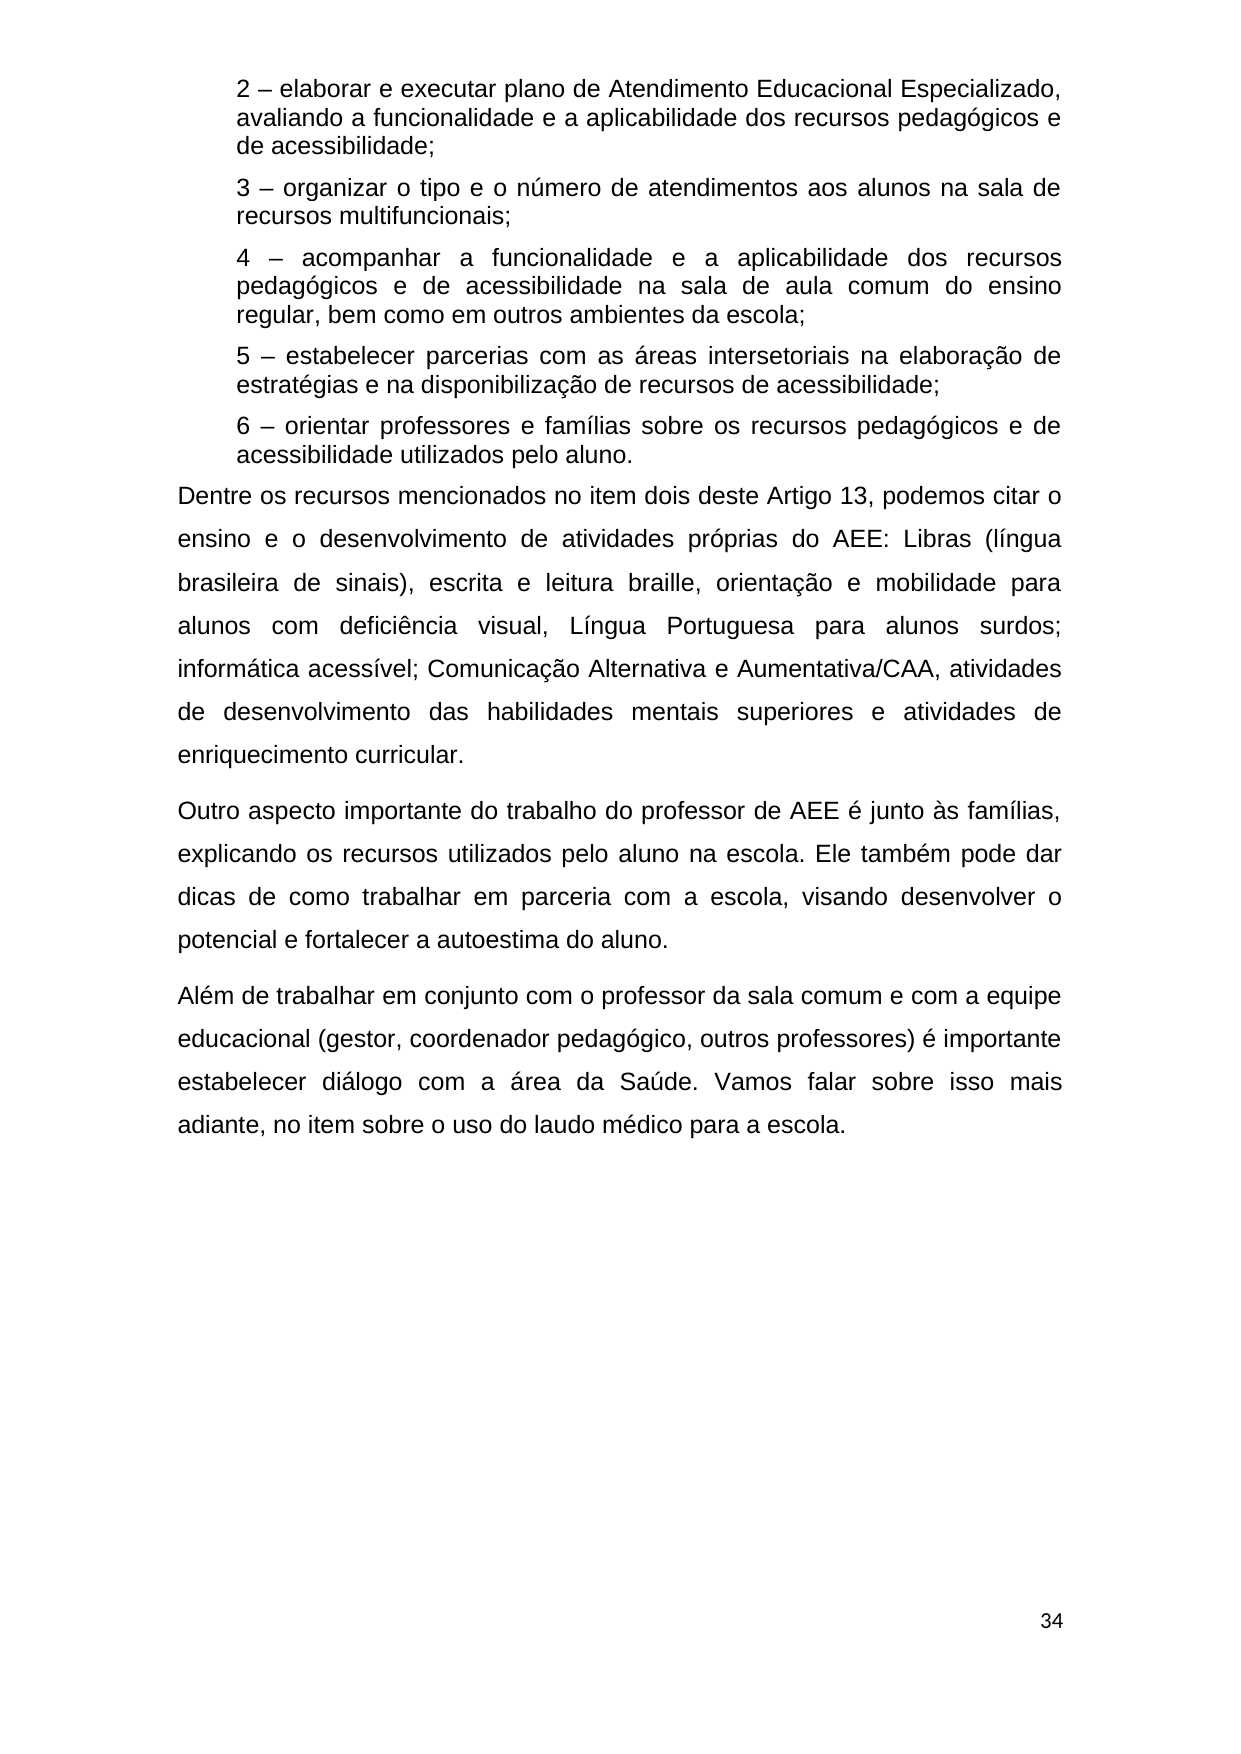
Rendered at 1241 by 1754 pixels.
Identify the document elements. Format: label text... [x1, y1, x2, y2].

text 2 – elaborar e executar plano de Atendimento Educacional Especializado, avaliando a funcionalidade e a aplicabilidade dos recursos pedagógicos e de acessibilidade; [236, 74, 1063, 160]
text Outro aspecto importante do trabalho do professor de AEE é junto às famílias, explicando os recursos utilizados pelo aluno na escola. Ele também pode dar dicas de como trabalhar em parceria com a escola, visando desenvolver o potencial e fortalecer a autoestima do aluno. [177, 796, 1063, 954]
text Além de trabalhar em conjunto com o professor da sala comum e com a equipe educacional (gestor, coordenador pedagógico, outros professores) é importante estabelecer diálogo com a área da Saúde. Vamos falar sobre isso mais adiante, no item sobre o uso do laudo médico para a escola. [177, 981, 1063, 1139]
text 4 – acompanhar a funcionalidade e a aplicabilidade dos recursos pedagógicos e de acessibilidade na sala de aula comum do ensino regular, bem como em outros ambientes da escola; [236, 242, 1063, 329]
text 5 – estabelecer parcerias com as áreas intersetoriais na elaboração de estratégias e na disponibilização de recursos de acessibilidade; [236, 341, 1063, 399]
text 3 – organizar o tipo e o número de atendimentos aos alunos na sala de recursos multifuncionais; [236, 172, 1063, 230]
text 6 – orientar professores e famílias sobre os recursos pedagógicos e de acessibilidade utilizados pelo aluno. [236, 411, 1063, 469]
text Dentre os recursos mencionados no item dois deste Artigo 13, podemos citar o ensino e o desenvolvimento de atividades próprias do AEE: Libras (língua brasileira de sinais), escrita e leitura braille, orientação e mobilidade para alunos com deficiência visual, Língua Portuguesa para alunos surdos; informática acessível; Comunicação Alternativa e Aumentativa/CAA, atividades de desenvolvimento das habilidades mentais superiores e atividades de enriquecimento curricular. [177, 481, 1063, 769]
